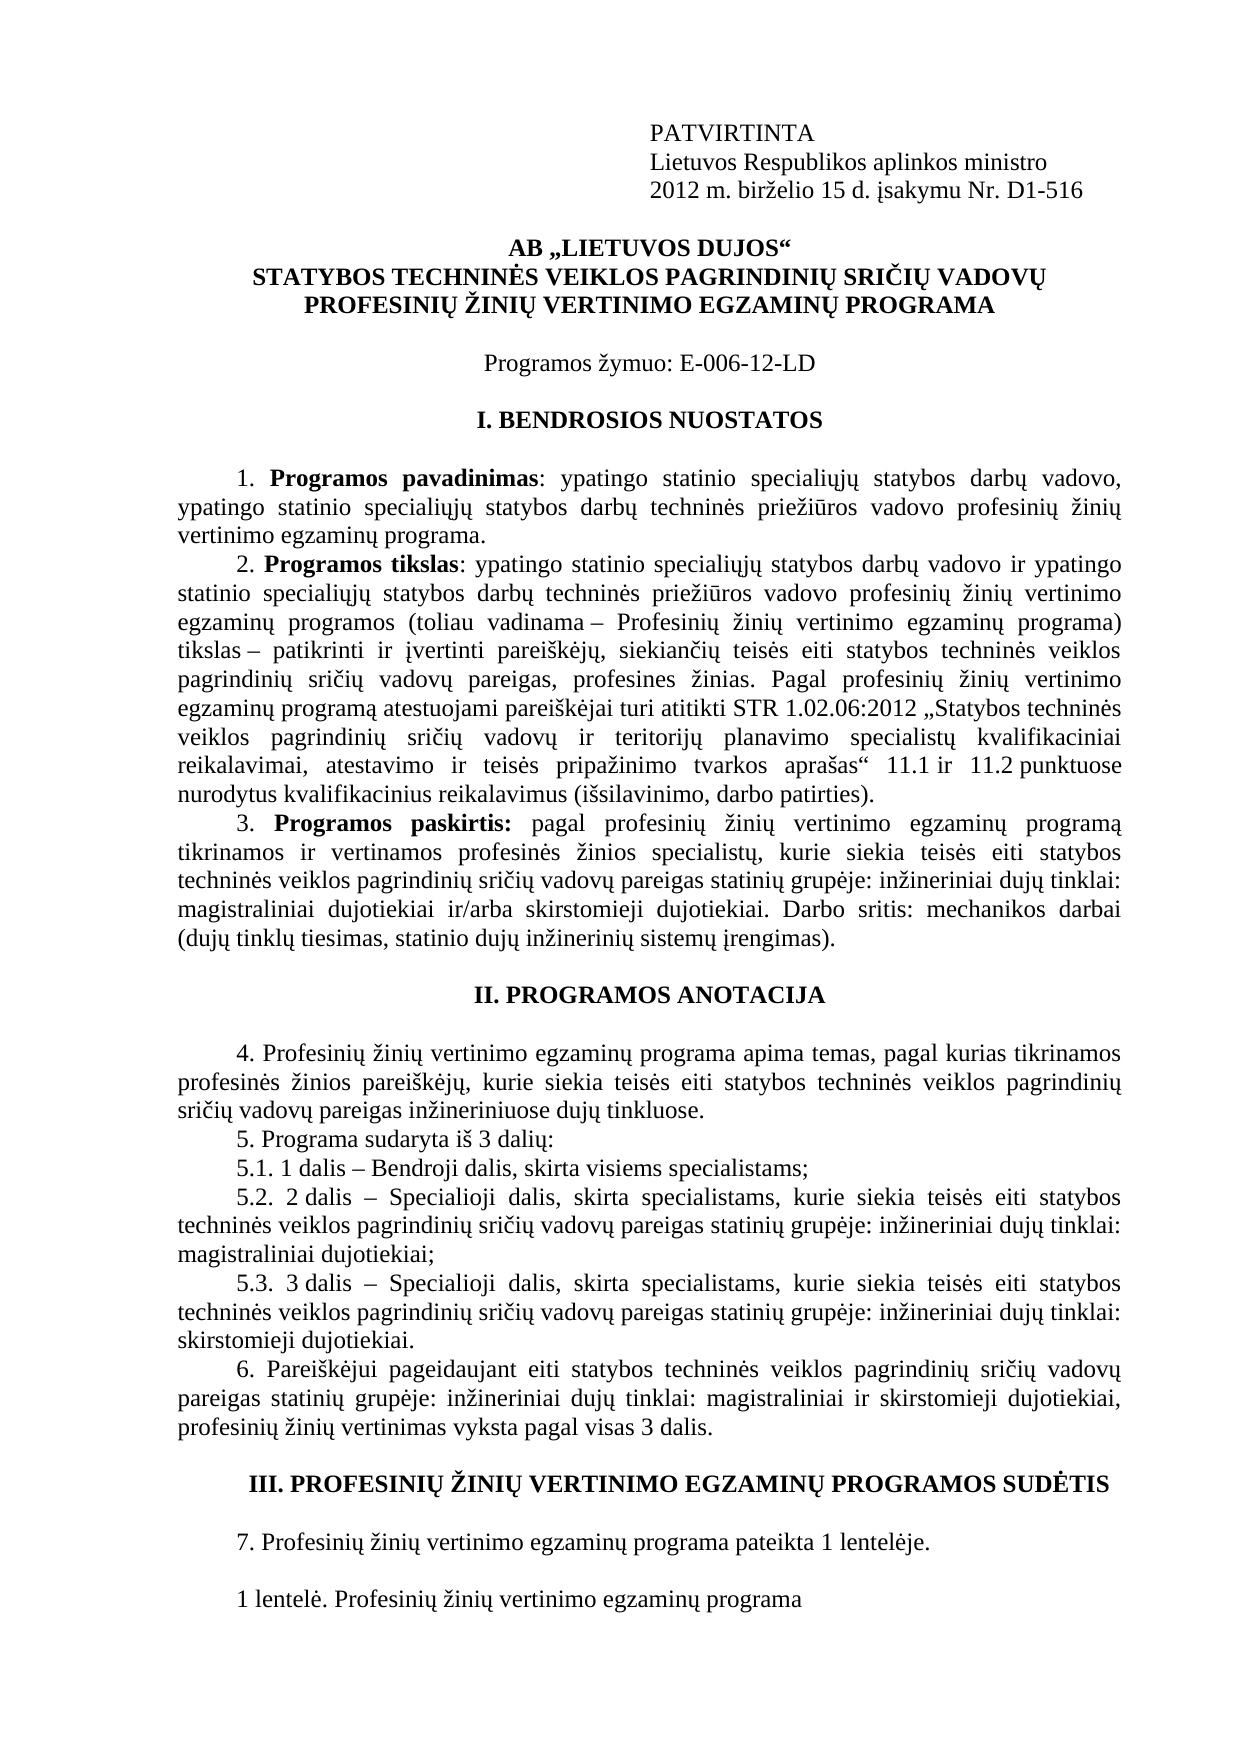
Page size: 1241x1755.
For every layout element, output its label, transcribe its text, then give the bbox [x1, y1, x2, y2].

text PATVIRTINTA [649, 118, 1122, 147]
text AB „LIETUVOS DUJOS“ [177, 233, 1122, 262]
text 7. Profesinių žinių vertinimo egzaminų programa pateikta 1 lentelėje. [177, 1527, 1122, 1556]
text STATYBOS TECHNINĖS VEIKLOS PAGRINDINIŲ SRIČIŲ VADOVŲ [177, 262, 1122, 291]
text 5.3. 3 dalis – Specialioji dalis, skirta specialistams, kurie siekia teisės eiti statybos techninės veiklos pagrindinių sričių vadovų pareigas statinių grupėje: inžineriniai dujų tinklai: skirstomieji dujotiekiai. [177, 1268, 1122, 1354]
text Programos žymuo: E-006-12-LD [177, 348, 1122, 377]
text 5.2. 2 dalis – Specialioji dalis, skirta specialistams, kurie siekia teisės eiti statybos techninės veiklos pagrindinių sričių vadovų pareigas statinių grupėje: inžineriniai dujų tinklai: magistraliniai dujotiekiai; [177, 1182, 1122, 1268]
text 2. Programos tikslas: ypatingo statinio specialiųjų statybos darbų vadovo ir ypatingo statinio specialiųjų statybos darbų techninės priežiūros vadovo profesinių žinių vertinimo egzaminų programos (toliau vadinama – Profesinių žinių vertinimo egzaminų programa) tikslas – patikrinti ir įvertinti pareiškėjų, siekiančių teisės eiti statybos techninės veiklos pagrindinių sričių vadovų pareigas, profesines žinias. Pagal profesinių žinių vertinimo egzaminų programą atestuojami pareiškėjai turi atitikti STR 1.02.06:2012 „Statybos techninės veiklos pagrindinių sričių vadovų ir teritorijų planavimo specialistų kvalifikaciniai reikalavimai, atestavimo ir teisės pripažinimo tvarkos aprašas“ 11.1 ir 11.2 punktuose nurodytus kvalifikacinius reikalavimus (išsilavinimo, darbo patirties). [177, 549, 1122, 808]
text 1. Programos pavadinimas: ypatingo statinio specialiųjų statybos darbų vadovo, ypatingo statinio specialiųjų statybos darbų techninės priežiūros vadovo profesinių žinių vertinimo egzaminų programa. [177, 463, 1122, 549]
text 5.1. 1 dalis – Bendroji dalis, skirta visiems specialistams; [177, 1153, 1122, 1182]
text Lietuvos Respublikos aplinkos ministro [649, 147, 1122, 176]
text II. PROGRAMOS ANOTACIJA [177, 981, 1122, 1009]
text 2012 m. birželio 15 d. įsakymu Nr. D1-516 [649, 176, 1122, 204]
text 3. Programos paskirtis: pagal profesinių žinių vertinimo egzaminų programą tikrinamos ir vertinamos profesinės žinios specialistų, kurie siekia teisės eiti statybos techninės veiklos pagrindinių sričių vadovų pareigas statinių grupėje: inžineriniai dujų tinklai: magistraliniai dujotiekiai ir/arba skirstomieji dujotiekiai. Darbo sritis: mechanikos darbai (dujų tinklų tiesimas, statinio dujų inžinerinių sistemų įrengimas). [177, 808, 1122, 952]
text 6. Pareiškėjui pageidaujant eiti statybos techninės veiklos pagrindinių sričių vadovų pareigas statinių grupėje: inžineriniai dujų tinklai: magistraliniai ir skirstomieji dujotiekiai, profesinių žinių vertinimas vyksta pagal visas 3 dalis. [177, 1354, 1122, 1441]
text I. BENDROSIOS NUOSTATOS [177, 406, 1122, 434]
text 4. Profesinių žinių vertinimo egzaminų programa apima temas, pagal kurias tikrinamos profesinės žinios pareiškėjų, kurie siekia teisės eiti statybos techninės veiklos pagrindinių sričių vadovų pareigas inžineriniuose dujų tinkluose. [177, 1038, 1122, 1124]
text PROFESINIŲ ŽINIŲ VERTINIMO EGZAMINŲ PROGRAMA [177, 291, 1122, 319]
text 1 lentelė. Profesinių žinių vertinimo egzaminų programa [177, 1584, 1122, 1613]
text 5. Programa sudaryta iš 3 dalių: [177, 1124, 1122, 1153]
text III. PROFESINIŲ ŽINIŲ VERTINIMO EGZAMINŲ PROGRAMOS SUDĖTIS [177, 1469, 1122, 1498]
